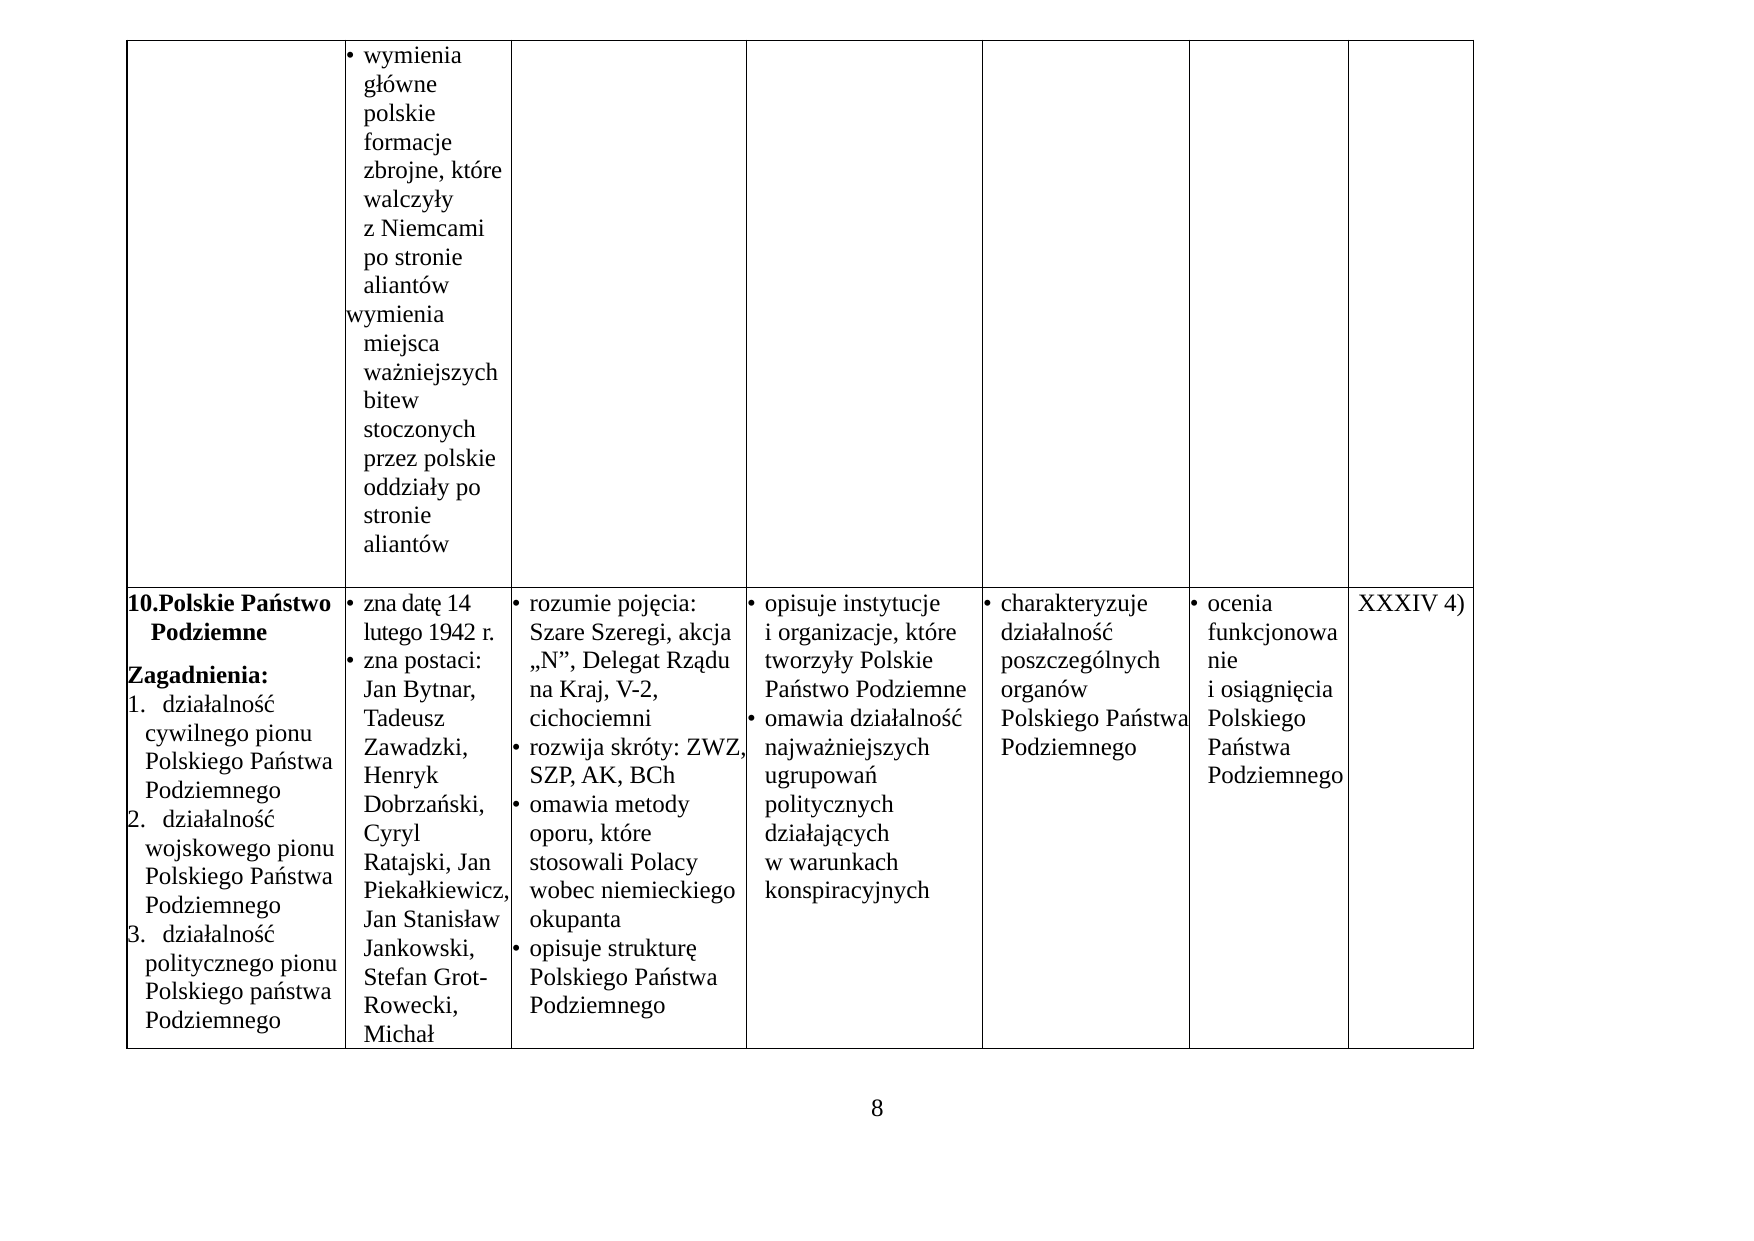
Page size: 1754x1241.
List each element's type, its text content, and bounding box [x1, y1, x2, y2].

table_cell • zna datę 14 lutego 1942 r. • zna postaci: Jan Bytnar, Tadeusz Zawadzki, Henryk Dobrzański, Cyryl Ratajski, Jan Piekałkiewicz, Jan Stanisław Jankowski, Stefan Grot-Rowecki, Michał [346, 588, 511, 1048]
table_cell • charakteryzuje działalność poszczególnych organów Polskiego Państwa Podziemnego [983, 588, 1189, 1048]
table_cell • opisuje instytucje i organizacje, które tworzyły Polskie Państwo Podziemne • omawia działalność najważniejszych ugrupowań politycznych działających w warunkach konspiracyjnych [747, 588, 982, 1048]
table_cell [1349, 41, 1473, 587]
table_cell [983, 41, 1189, 587]
table_cell [128, 41, 345, 587]
table_cell [1190, 41, 1348, 587]
table_cell 10. Polskie Państwo Podziemne Zagadnienia: 1. działalność cywilnego pionu Polskiego Państwa Podziemnego 2. działalność wojskowego pionu Polskiego Państwa Podziemnego 3. działalność politycznego pionu Polskiego państwa Podziemnego [128, 588, 345, 1048]
table_cell • rozumie pojęcia: Szare Szeregi, akcja „N”, Delegat Rządu na Kraj, V-2, cichociemni • rozwija skróty: ZWZ, SZP, AK, BCh • omawia metody oporu, które stosowali Polacy wobec niemieckiego okupanta • opisuje strukturę Polskiego Państwa Podziemnego [512, 588, 746, 1048]
table_cell [747, 41, 982, 587]
table_cell • wymienia główne polskie formacje zbrojne, które walczyły z Niemcami po stronie aliantów wymienia miejsca ważniejszych bitew stoczonych przez polskie oddziały po stronie aliantów [346, 41, 511, 587]
table_cell XXXIV 4) [1349, 588, 1473, 1048]
table_cell • ocenia funkcjonowanie i osiągnięcia Polskiego Państwa Podziemnego [1190, 588, 1348, 1048]
table_cell [512, 41, 746, 587]
